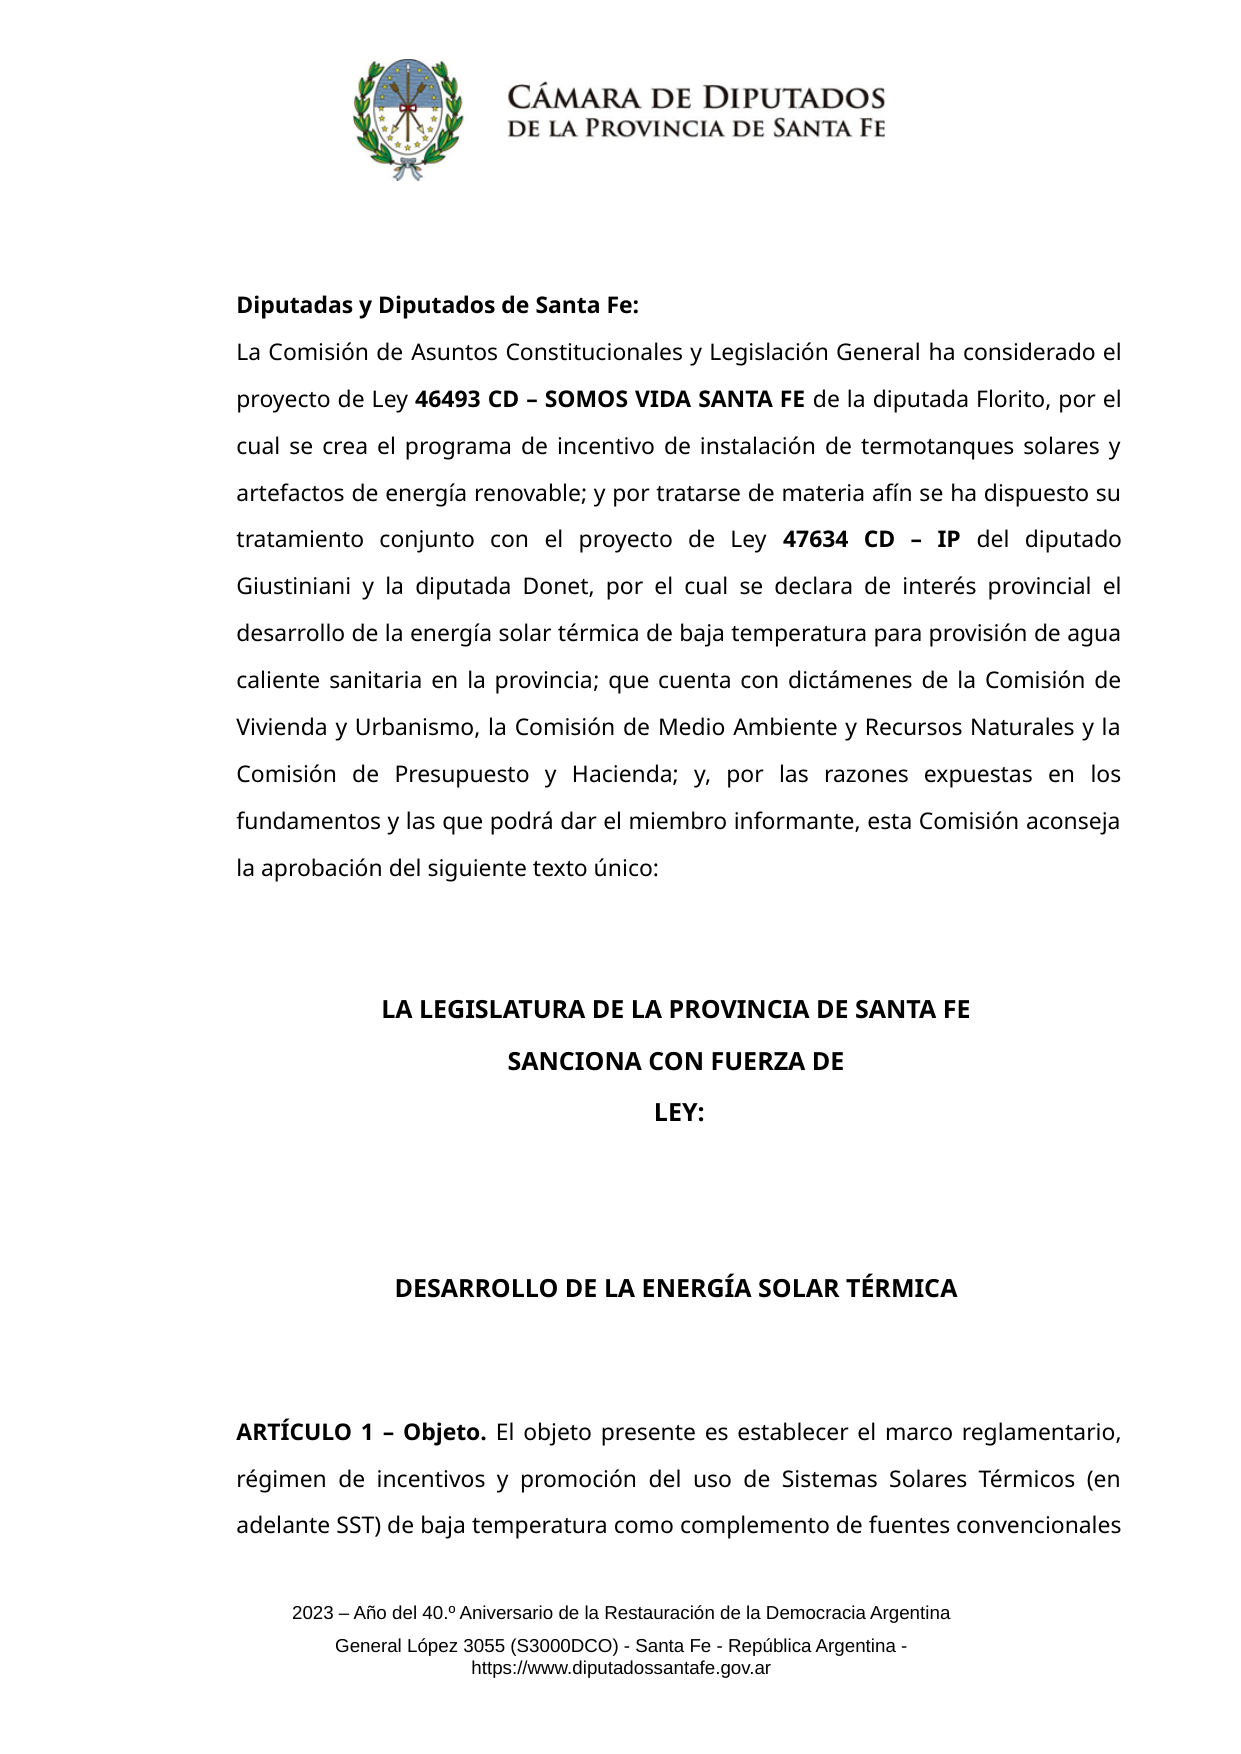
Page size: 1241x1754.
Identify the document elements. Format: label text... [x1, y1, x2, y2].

text LEY: [236, 1094, 1122, 1128]
text Diputadas y Diputados de Santa Fe: [236, 289, 1122, 320]
text La Comisión de Asuntos Constitucionales y Legislación General ha considerado el proyecto de Ley 46493 CD – SOMOS VIDA SANTA FE de la diputada Florito, por el cual se crea el programa de incentivo de instalación de termotanques solares y artefactos de energía renovable; y por tratarse de materia afín se ha dispuesto su tratamiento conjunto con el proyecto de Ley 47634 CD – IP del diputado Giustiniani y la diputada Donet, por el cual se declara de interés provincial el desarrollo de la energía solar térmica de baja temperatura para provisión de agua caliente sanitaria en la provincia; que cuenta con dictámenes de la Comisión de Vivienda y Urbanismo, la Comisión de Medio Ambiente y Recursos Naturales y la Comisión de Presupuesto y Hacienda; y, por las razones expuestas en los fundamentos y las que podrá dar el miembro informante, esta Comisión aconseja la aprobación del siguiente texto único: [236, 336, 1122, 883]
text LA LEGISLATURA DE LA PROVINCIA DE SANTA FE [236, 992, 1122, 1026]
text SANCIONA CON FUERZA DE [236, 1043, 1122, 1077]
text ARTÍCULO 1 – Objeto. El objeto presente es establecer el marco reglamentario, régimen de incentivos y promoción del uso de Sistemas Solares Térmicos (en adelante SST) de baja temperatura como complemento de fuentes convencionales [236, 1416, 1122, 1541]
text DESARROLLO DE LA ENERGÍA SOLAR TÉRMICA [236, 1271, 1122, 1305]
